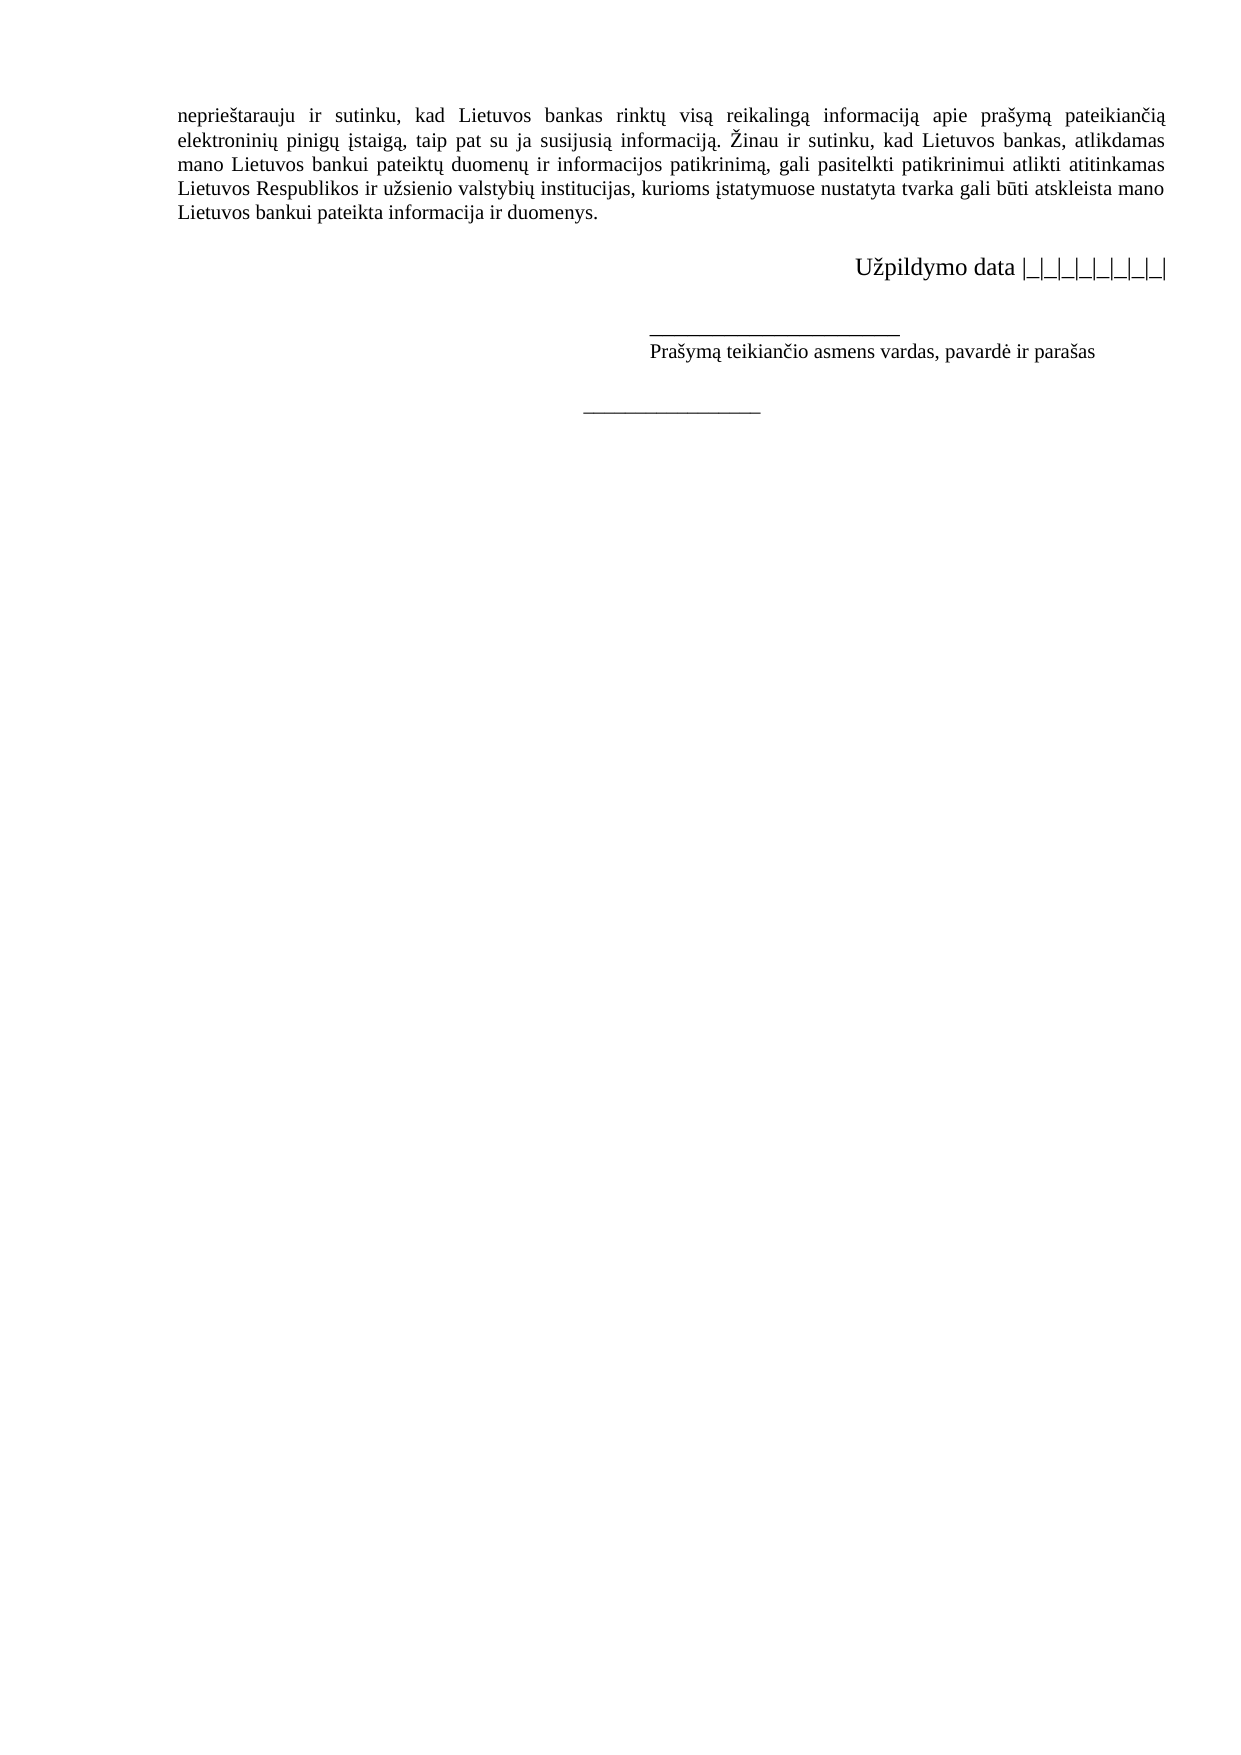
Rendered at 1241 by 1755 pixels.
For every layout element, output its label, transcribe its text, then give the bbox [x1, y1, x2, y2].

text Užpildymo data |_|_|_|_|_|_|_|_| [177, 252, 1166, 281]
text _________________ [177, 392, 1166, 416]
text Prašymą teikiančio asmens vardas, pavardė ir parašas [649, 339, 1166, 363]
text ____________________ [649, 310, 1166, 339]
text neprieštarauju ir sutinku, kad Lietuvos bankas rinktų visą reikalingą informaciją apie prašymą pateikiančią elektroninių pinigų įstaigą, taip pat su ja susijusią informaciją. Žinau ir sutinku, kad Lietuvos bankas, atlikdamas mano Lietuvos bankui pateiktų duomenų ir informacijos patikrinimą, gali pasitelkti patikrinimui atlikti atitinkamas Lietuvos Respublikos ir užsienio valstybių institucijas, kurioms įstatymuose nustatyta tvarka gali būti atskleista mano Lietuvos bankui pateikta informacija ir duomenys. [177, 103, 1166, 224]
